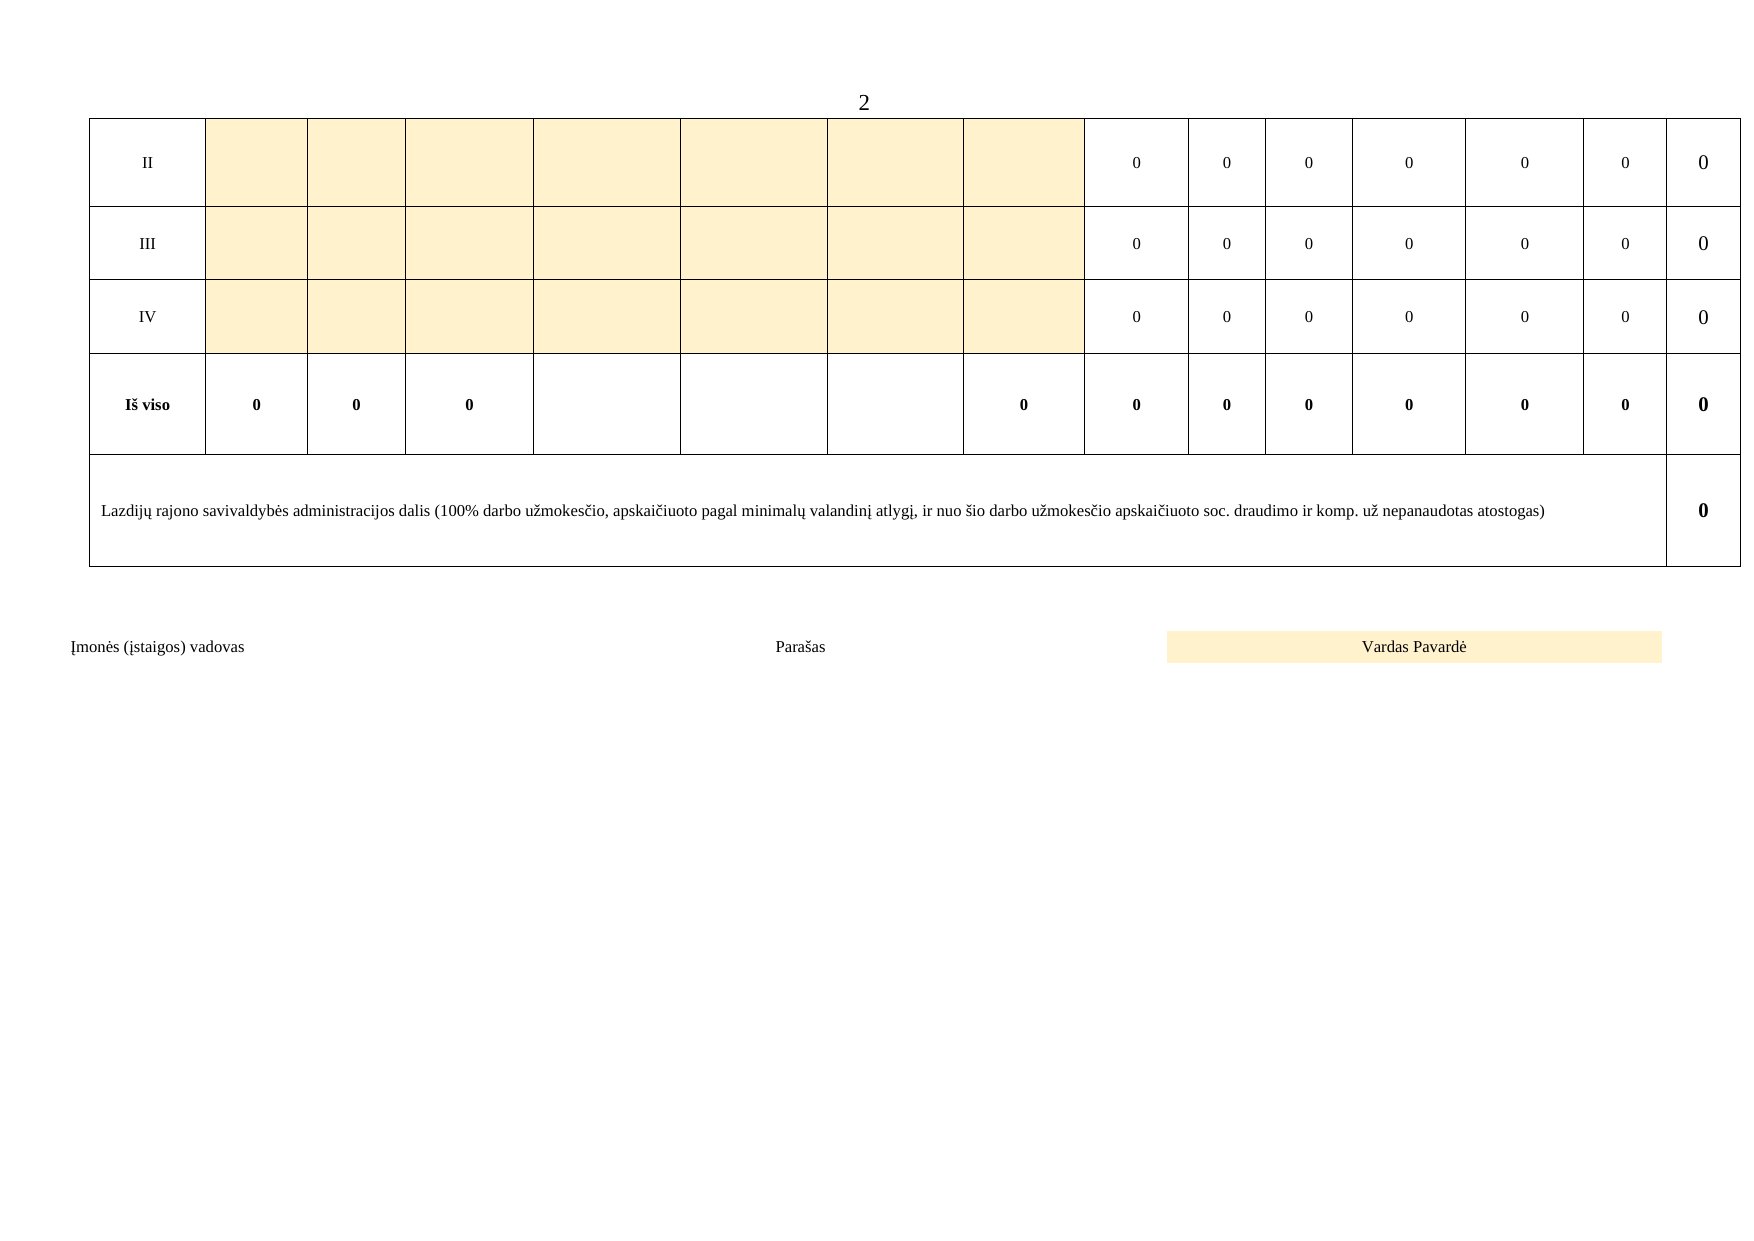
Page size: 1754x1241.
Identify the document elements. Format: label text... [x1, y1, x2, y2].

table_cell 0 [1189, 280, 1265, 353]
table_cell 0 [964, 354, 1084, 454]
table_cell 0 [1189, 207, 1265, 279]
table_cell [59, 206, 89, 279]
table_cell 0 [1667, 354, 1740, 454]
table_cell [534, 207, 680, 279]
table_cell [534, 119, 680, 206]
table_cell 0 [1584, 207, 1666, 279]
table_cell [964, 280, 1084, 353]
table_cell [1741, 279, 1754, 353]
table_cell [206, 280, 307, 353]
table_cell [1662, 631, 1667, 663]
table_cell 0 [1085, 354, 1188, 454]
table_cell 0 [1667, 207, 1740, 279]
table_cell [206, 119, 307, 206]
table_cell [59, 454, 89, 566]
table_cell [1741, 353, 1754, 454]
table_cell [964, 207, 1084, 279]
table_cell [663, 567, 902, 598]
table_cell [902, 567, 1122, 598]
table_cell 0 [1466, 207, 1583, 279]
table_cell 0 [1353, 207, 1465, 279]
table_cell 0 [308, 354, 405, 454]
table_cell 0 [1266, 207, 1352, 279]
table_cell [308, 119, 405, 206]
table_cell 0 [1667, 455, 1740, 566]
table_cell 0 [1189, 354, 1265, 454]
table_cell Įmonės (įstaigos) vadovas [59, 631, 726, 663]
table_cell [1329, 567, 1480, 598]
table_cell IV [90, 280, 205, 353]
table_cell [406, 207, 533, 279]
table_cell 0 [1266, 119, 1352, 206]
table_cell 0 [1584, 354, 1666, 454]
table_cell [1122, 567, 1328, 598]
table_cell 0 [1353, 354, 1465, 454]
table_cell 0 [1466, 119, 1583, 206]
table_cell [1013, 631, 1167, 663]
table_cell [1603, 566, 1754, 598]
table_cell [206, 207, 307, 279]
table_cell [681, 119, 827, 206]
table_cell 0 [1085, 207, 1188, 279]
table_cell [406, 280, 533, 353]
table_cell [1741, 206, 1754, 279]
table_cell 0 [1085, 119, 1188, 206]
table_cell 0 [1266, 354, 1352, 454]
table_cell 0 [206, 354, 307, 454]
table_cell Iš viso [90, 354, 205, 454]
table_cell 0 [1353, 280, 1465, 353]
table_cell III [90, 207, 205, 279]
table_cell [828, 280, 963, 353]
table_cell [308, 280, 405, 353]
table_cell Parašas [726, 631, 875, 663]
table_cell [193, 567, 348, 598]
table_cell [406, 119, 533, 206]
table_cell [308, 207, 405, 279]
table_cell Lazdijų rajono savivaldybės administracijos dalis (100% darbo užmokesčio, apskaičiuoto pagal minimalų valandinį atlygį, ir nuo šio darbo užmokesčio apskaičiuoto soc. draudimo ir komp. už nepanaudotas atostogas) [90, 455, 1666, 566]
table_cell 0 [1466, 280, 1583, 353]
table_cell 0 [1266, 280, 1352, 353]
table_cell 0 [1189, 119, 1265, 206]
table_cell [1740, 631, 1754, 663]
table_cell 0 [1085, 280, 1188, 353]
table_cell [828, 354, 963, 454]
table_cell [681, 354, 827, 454]
table_cell [1667, 631, 1740, 663]
table_cell [59, 118, 89, 206]
table_cell [348, 567, 499, 598]
table_cell [875, 631, 1013, 663]
table_cell Vardas Pavardė [1167, 631, 1662, 663]
table_cell 0 [1353, 119, 1465, 206]
table_cell [681, 207, 827, 279]
table_cell [1741, 454, 1754, 566]
table_cell [534, 280, 680, 353]
table_cell [828, 119, 963, 206]
table_cell 0 [1584, 280, 1666, 353]
table_cell 0 [1466, 354, 1583, 454]
table_cell [59, 279, 89, 353]
table_cell [1741, 118, 1754, 206]
table_cell [681, 280, 827, 353]
table_cell [59, 598, 1754, 631]
table_cell 0 [1584, 119, 1666, 206]
table_cell [964, 119, 1084, 206]
table_cell [500, 567, 663, 598]
table_cell 0 [406, 354, 533, 454]
table_cell [534, 354, 680, 454]
table_cell 0 [1667, 280, 1740, 353]
table_cell [1480, 567, 1603, 598]
table_cell II [90, 119, 205, 206]
table_cell [59, 353, 89, 454]
table_cell [59, 566, 192, 598]
table_cell 0 [1667, 119, 1740, 206]
table_cell [828, 207, 963, 279]
